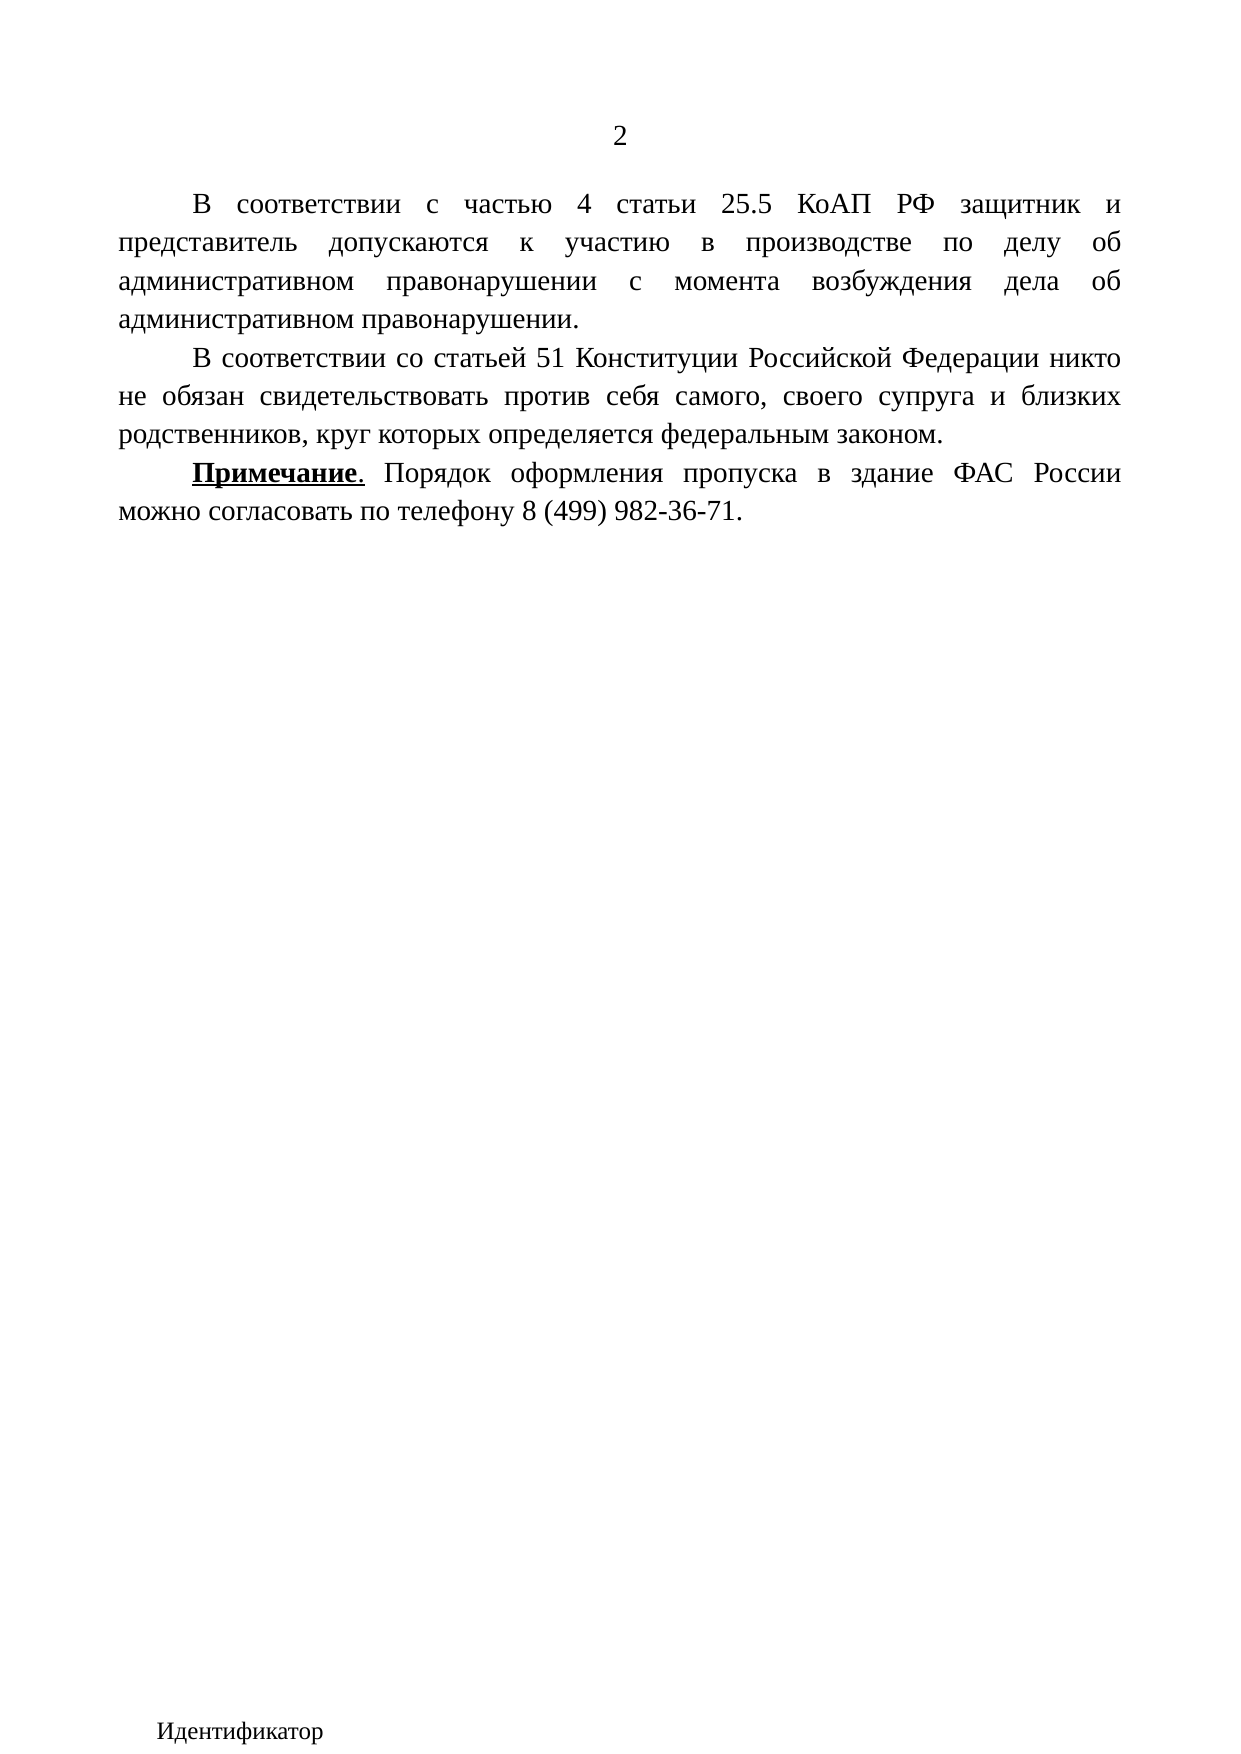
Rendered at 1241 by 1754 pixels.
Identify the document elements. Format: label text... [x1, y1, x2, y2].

text В соответствии со статьей 51 Конституции Российской Федерации никто не обязан свидетельствовать против себя самого, своего супруга и близких родственников, круг которых определяется федеральным законом. [118, 335, 1122, 450]
text В соответствии с частью 4 статьи 25.5 КоАП РФ защитник и представитель допускаются к участию в производстве по делу об административном правонарушении с момента возбуждения дела об административном правонарушении. [118, 181, 1122, 335]
text Примечание. Порядок оформления пропуска в здание ФАС России можно согласовать по телефону 8 (499) 982-36-71. [118, 450, 1122, 527]
